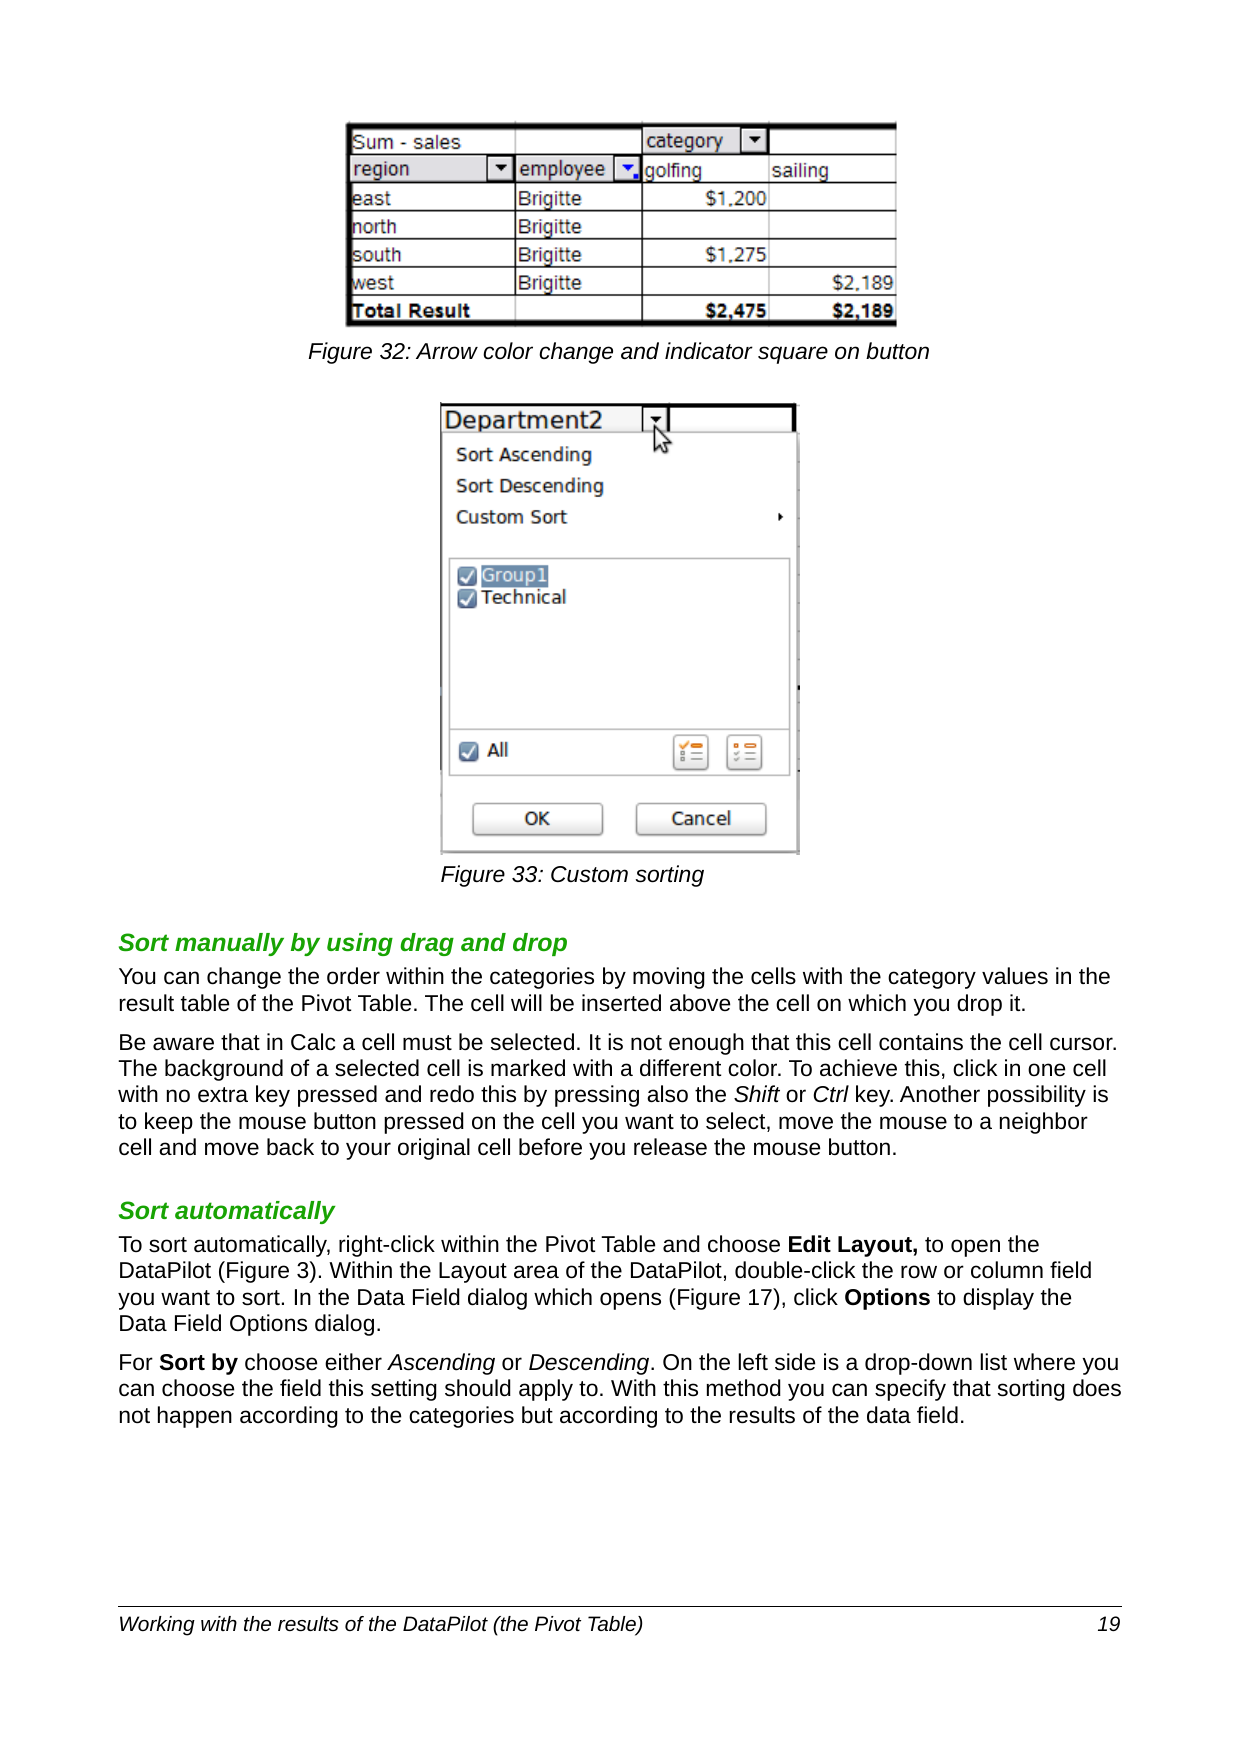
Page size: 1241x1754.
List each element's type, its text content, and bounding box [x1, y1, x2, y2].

text Figure 32: Arrow color change and indicator square on button [294, 338, 946, 365]
text Figure 33: Custom sorting [440, 861, 800, 887]
subtitle Sort automatically [118, 1196, 1122, 1224]
picture [440, 402, 800, 855]
text You can change the order within the categories by moving the cells with the category values in the result table of the Pivot Table. The cell will be inserted above the cell on which you drop it. [118, 963, 1122, 1016]
subtitle Sort manually by using drag and drop [118, 928, 1122, 957]
picture [341, 118, 900, 332]
text For Sort by choose either Ascending or Descending. On the left side is a drop-down list where you can choose the field this setting should apply to. With this method you can specify that sorting does not happen according to the categories but according to the results of the data field. [118, 1349, 1122, 1428]
text Be aware that in Calc a cell must be selected. It is not enough that this cell contains the cell cursor. The background of a selected cell is marked with a different color. To achieve this, click in one cell with no extra key pressed and redo this by pressing also the Shift or Ctrl key. Another possibility is to keep the mouse button pressed on the cell you want to select, move the mouse to a neighbor cell and move back to your original cell before you release the mouse button. [118, 1028, 1122, 1160]
text To sort automatically, right-click within the Pivot Table and choose Edit Layout, to open the DataPilot (Figure 3). Within the Layout area of the DataPilot, double-click the row or column field you want to sort. In the Data Field dialog which opens (Figure 17), click Options to display the Data Field Options dialog. [118, 1231, 1122, 1336]
